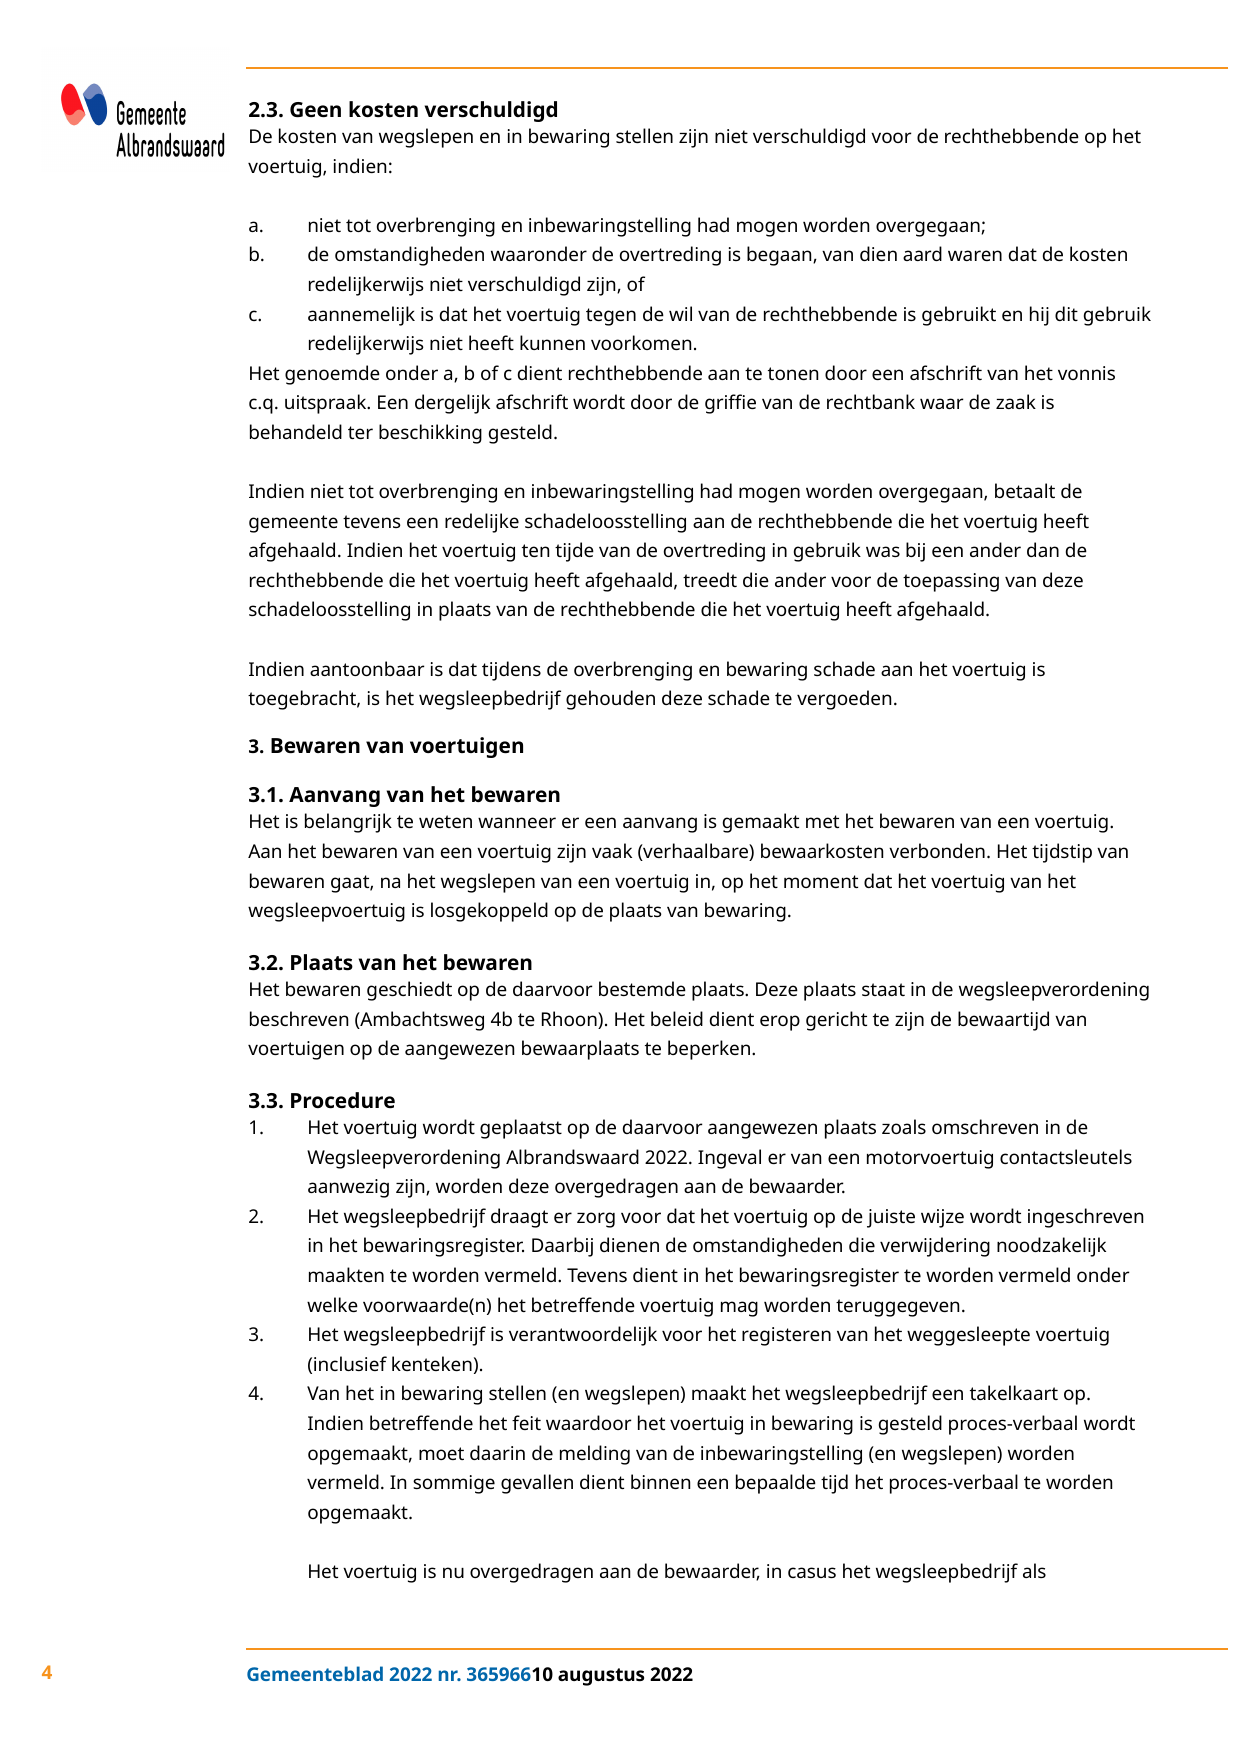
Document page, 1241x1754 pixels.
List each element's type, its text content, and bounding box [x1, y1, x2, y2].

text Het bewaren geschiedt op de daarvoor bestemde plaats. Deze plaats staat in de wegsleepverordening beschreven (Ambachtsweg 4b te Rhoon). Het beleid dient erop gericht te zijn de bewaartijd van voertuigen op de aangewezen bewaarplaats te beperken. [248, 976, 1152, 1061]
text 3.1. Aanvang van het bewaren [248, 780, 1152, 809]
text Het is belangrijk te weten wanneer er een aanvang is gemaakt met het bewaren van een voertuig. Aan het bewaren van een voertuig zijn vaak (verhaalbare) bewaarkosten verbonden. Het tijdstip van bewaren gaat, na het wegslepen van een voertuig in, op het moment dat het voertuig van het wegsleepvoertuig is losgekoppeld op de plaats van bewaring. [248, 809, 1152, 923]
list de omstandigheden waaronder de overtreding is begaan, van dien aard waren dat de kosten redelijkerwijs niet verschuldigd zijn, of [248, 242, 1152, 297]
list Indien betreffende het feit waardoor het voertuig in bewaring is gesteld proces-verbaal wordt opgemaakt, moet daarin de melding van de inbewaringstelling (en wegslepen) worden vermeld. In sommige gevallen dient binnen een bepaalde tijd het proces-verbaal te worden opgemaakt. [248, 1410, 1152, 1524]
text Indien aantoonbaar is dat tijdens de overbrenging en bewaring schade aan het voertuig is toegebracht, is het wegsleepbedrijf gehouden deze schade te vergoeden. [248, 656, 1152, 711]
list niet tot overbrenging en inbewaringstelling had mogen worden overgegaan; [248, 212, 1152, 238]
list Van het in bewaring stellen (en wegslepen) maakt het wegsleepbedrijf een takelkaart op. [248, 1381, 1152, 1406]
picture [41, 47, 231, 172]
text 3. Bewaren van voertuigen [248, 731, 1152, 759]
text 3.3. Procedure [248, 1086, 1152, 1114]
text De kosten van wegslepen en in bewaring stellen zijn niet verschuldigd voor de rechthebbende op het voertuig, indien: [248, 123, 1152, 178]
text Indien niet tot overbrenging en inbewaringstelling had mogen worden overgegaan, betaalt de gemeente tevens een redelijke schadeloosstelling aan de rechthebbende die het voertuig heeft afgehaald. Indien het voertuig ten tijde van de overtreding in gebruik was bij een ander dan de rechthebbende die het voertuig heeft afgehaald, treedt die ander voor de toepassing van deze schadeloosstelling in plaats van de rechthebbende die het voertuig heeft afgehaald. [248, 478, 1152, 622]
list Het voertuig wordt geplaatst op de daarvoor aangewezen plaats zoals omschreven in de Wegsleepverordening Albrandswaard 2022. Ingeval er van een motorvoertuig contactsleutels aanwezig zijn, worden deze overgedragen aan de bewaarder. [248, 1114, 1152, 1199]
list Het wegsleepbedrijf draagt er zorg voor dat het voertuig op de juiste wijze wordt ingeschreven in het bewaringsregister. Daarbij dienen de omstandigheden die verwijdering noodzakelijk maakten te worden vermeld. Tevens dient in het bewaringsregister te worden vermeld onder welke voorwaarde(n) het betreffende voertuig mag worden teruggegeven. [248, 1203, 1152, 1317]
list Het voertuig is nu overgedragen aan de bewaarder, in casus het wegsleepbedrijf als [248, 1558, 1152, 1584]
list Het wegsleepbedrijf is verantwoordelijk voor het registeren van het weggesleepte voertuig (inclusief kenteken). [248, 1321, 1152, 1377]
text 2.3. Geen kosten verschuldigd [248, 95, 1152, 123]
text 3.2. Plaats van het bewaren [248, 948, 1152, 976]
list aannemelijk is dat het voertuig tegen de wil van de rechthebbende is gebruikt en hij dit gebruik redelijkerwijs niet heeft kunnen voorkomen. [248, 301, 1152, 356]
text Het genoemde onder a, b of c dient rechthebbende aan te tonen door een afschrift van het vonnis c.q. uitspraak. Een dergelijk afschrift wordt door de griffie van de rechtbank waar de zaak is behandeld ter beschikking gesteld. [248, 360, 1152, 445]
